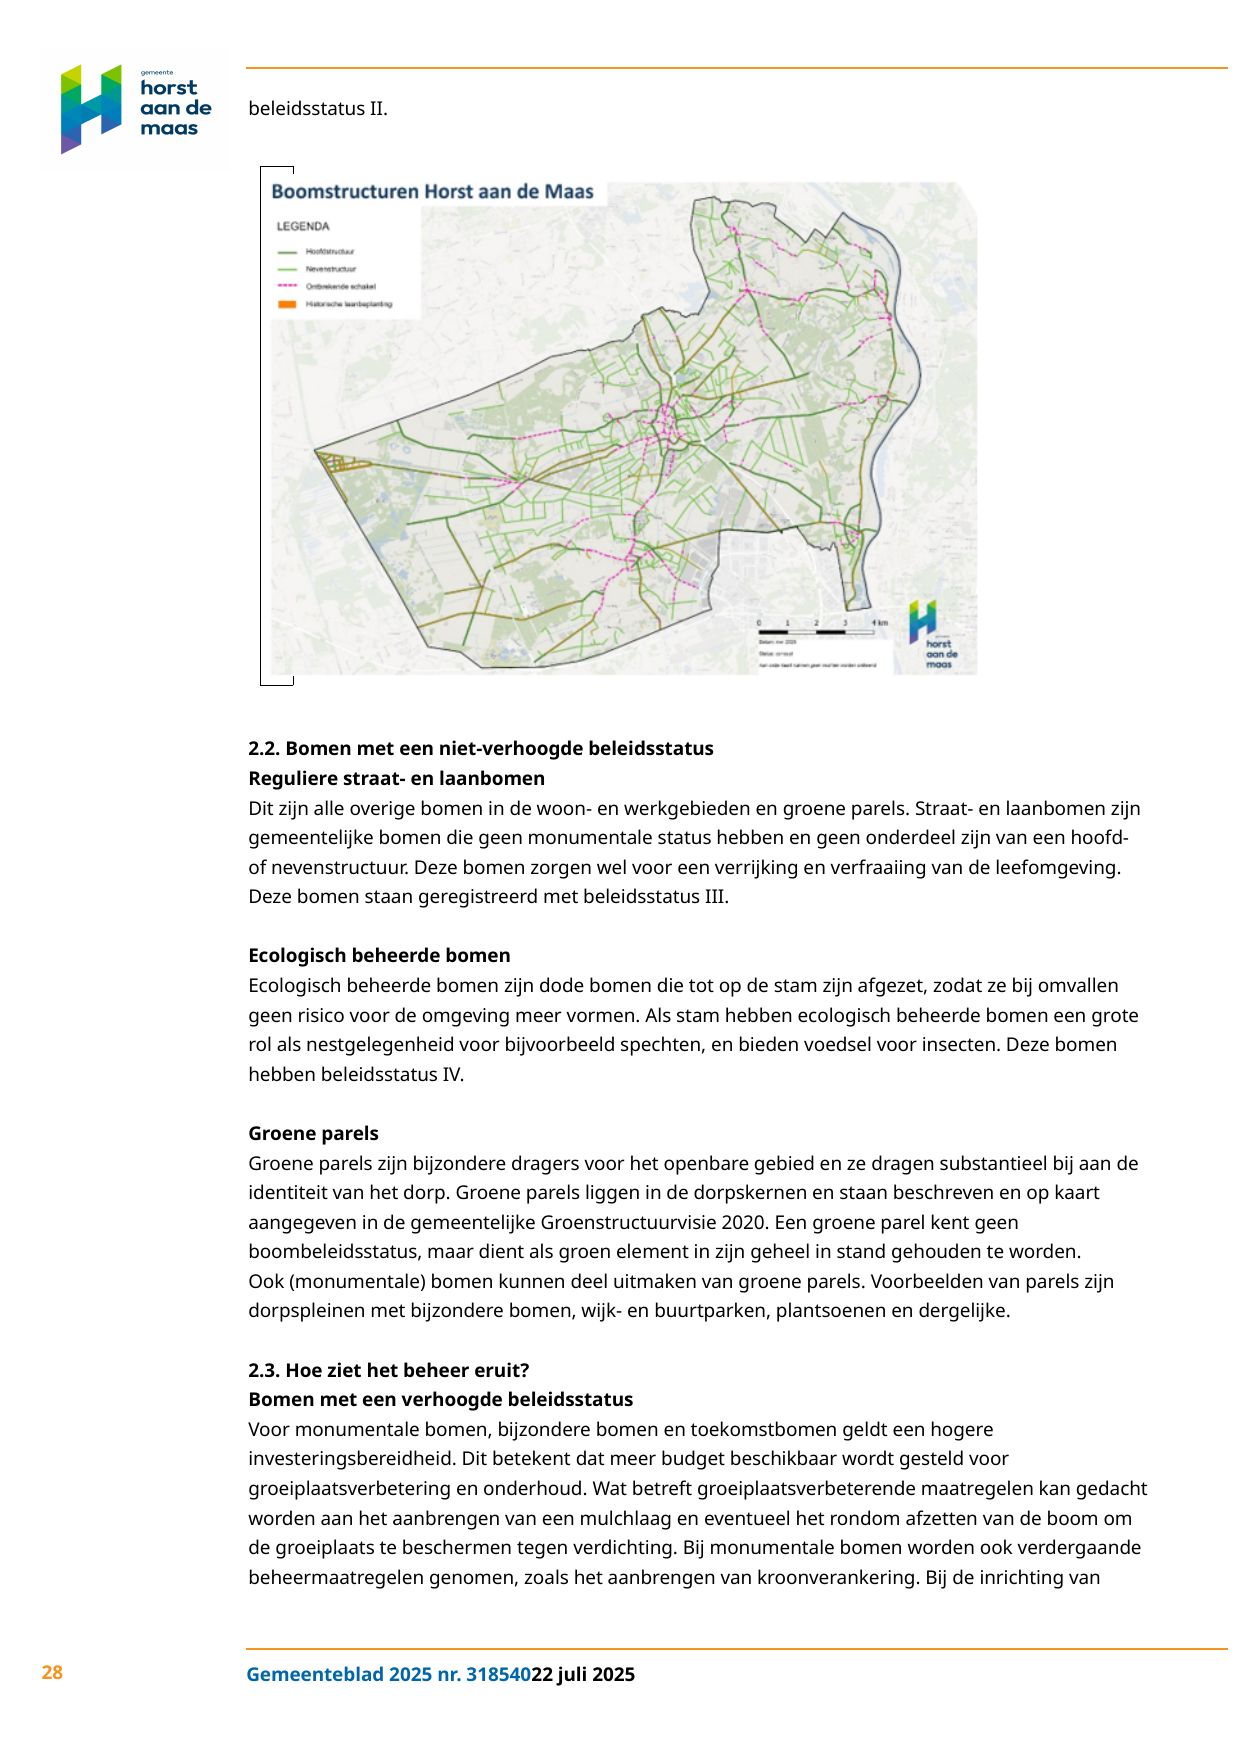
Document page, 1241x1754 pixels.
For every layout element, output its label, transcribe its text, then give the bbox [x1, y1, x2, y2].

picture [41, 47, 231, 172]
text Ecologisch beheerde bomen zijn dode bomen die tot op de stam zijn afgezet, zodat ze bij omvallen geen risico voor de omgeving meer vormen. Als stam hebben ecologisch beheerde bomen een grote rol als nestgelegenheid voor bijvoorbeeld spechten, en bieden voedsel voor insecten. Deze bomen hebben beleidsstatus IV. [248, 972, 1152, 1087]
text beleidsstatus II. [248, 95, 1152, 121]
text Groene parels zijn bijzondere dragers voor het openbare gebied en ze dragen substantieel bij aan de identiteit van het dorp. Groene parels liggen in de dorpskernen en staan beschreven en op kaart aangegeven in de gemeentelijke Groenstructuurvisie 2020. Een groene parel kent geen boombeleidsstatus, maar dient als groen element in zijn geheel in stand gehouden te worden. [248, 1150, 1152, 1264]
text Dit zijn alle overige bomen in de woon- en werkgebieden en groene parels. Straat- en laanbomen zijn gemeentelijke bomen die geen monumentale status hebben en geen onderdeel zijn van een hoofd- of nevenstructuur. Deze bomen zorgen wel voor een verrijking en verfraaiing van de leefomgeving. Deze bomen staan geregistreerd met beleidsstatus III. [248, 795, 1152, 909]
text Ecologisch beheerde bomen [248, 943, 1152, 968]
picture [268, 174, 978, 676]
text Groene parels [248, 1120, 1152, 1146]
text 2.3. Hoe ziet het beheer eruit? [248, 1357, 1152, 1382]
text Ook (monumentale) bomen kunnen deel uitmaken van groene parels. Voorbeelden van parels zijn dorpspleinen met bijzondere bomen, wijk- en buurtparken, plantsoenen en dergelijke. [248, 1268, 1152, 1323]
text Bomen met een verhoogde beleidsstatus [248, 1386, 1152, 1412]
text Voor monumentale bomen, bijzondere bomen en toekomstbomen geldt een hogere investeringsbereidheid. Dit betekent dat meer budget beschikbaar wordt gesteld voor groeiplaatsverbetering en onderhoud. Wat betreft groeiplaatsverbeterende maatregelen kan gedacht worden aan het aanbrengen van een mulchlaag en eventueel het rondom afzetten van de boom om de groeiplaats te beschermen tegen verdichting. Bij monumentale bomen worden ook verdergaande beheermaatregelen genomen, zoals het aanbrengen van kroonverankering. Bij de inrichting van [248, 1416, 1152, 1589]
text 2.2. Bomen met een niet-verhoogde beleidsstatus [248, 736, 1152, 761]
text Reguliere straat- en laanbomen [248, 765, 1152, 791]
